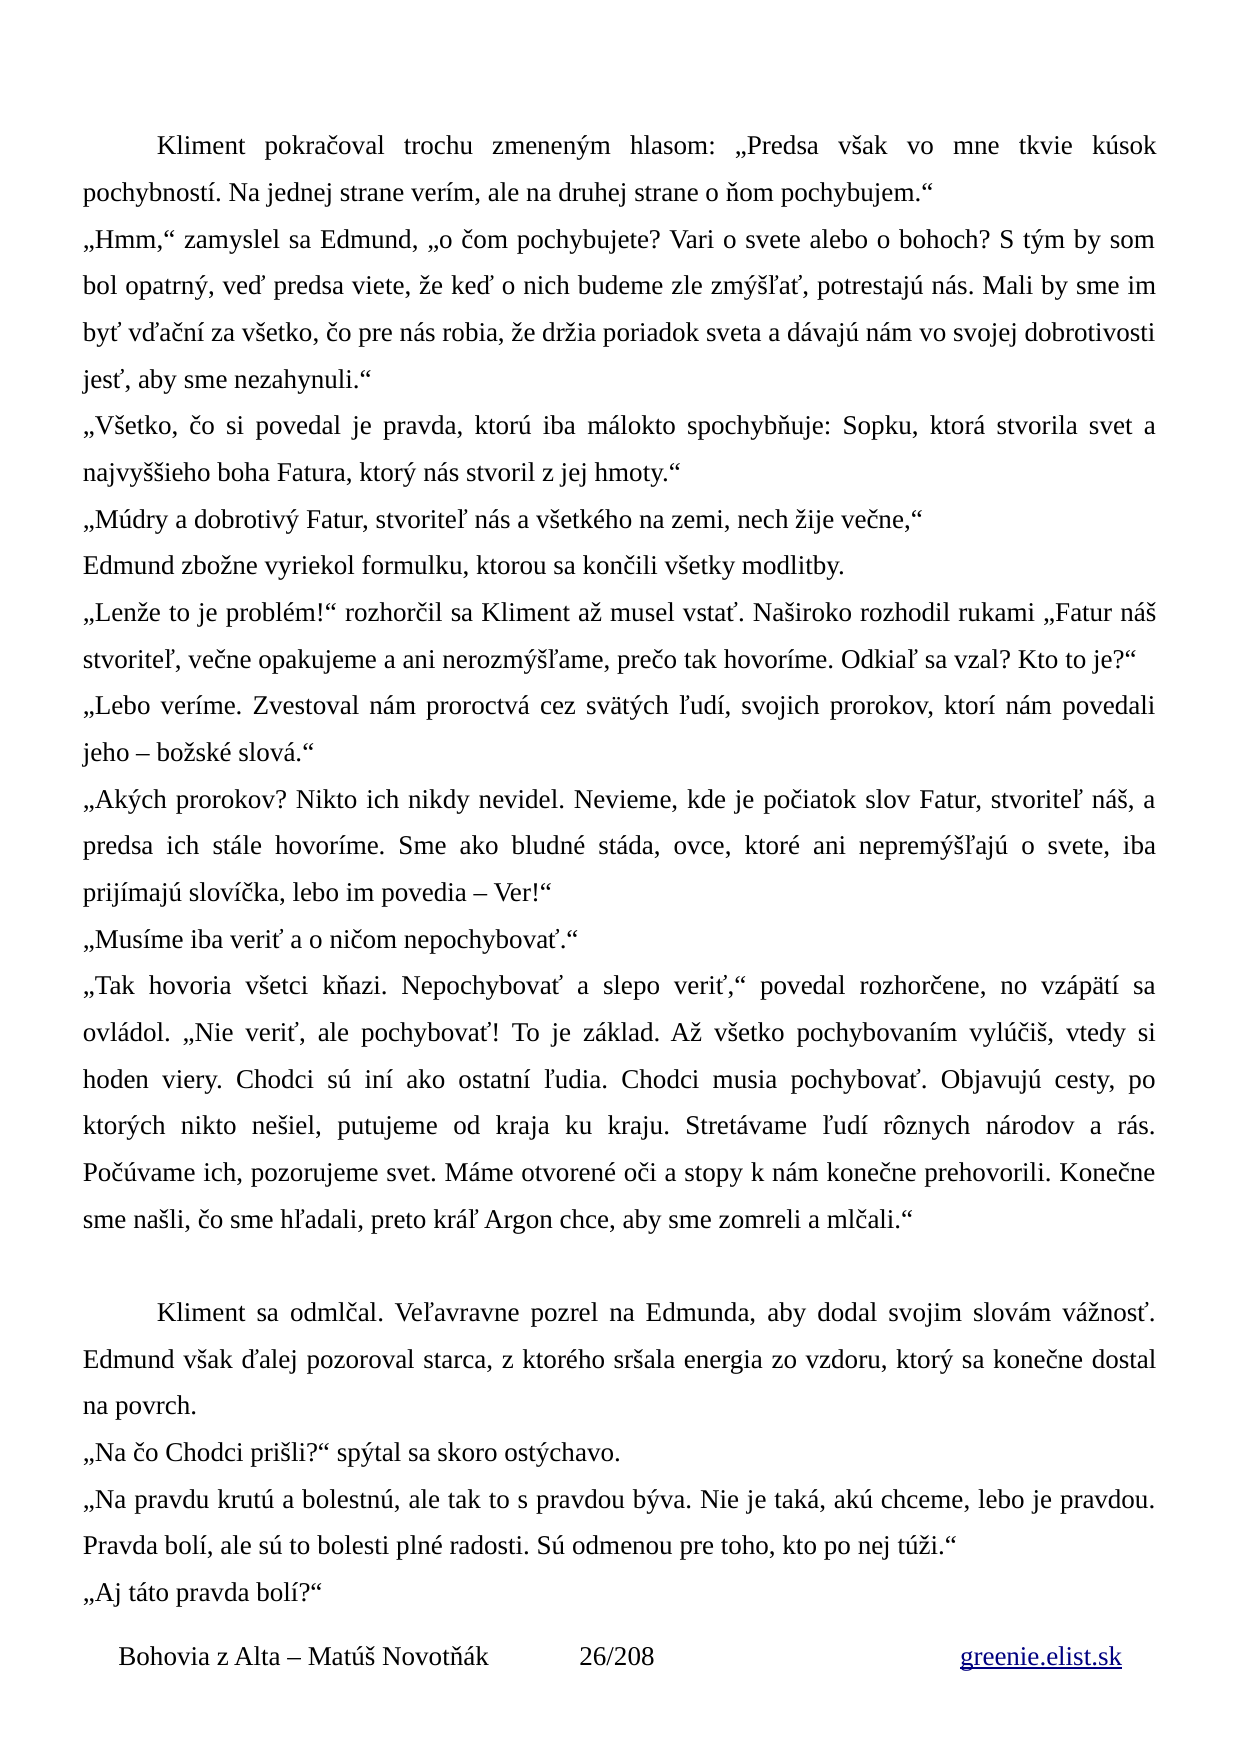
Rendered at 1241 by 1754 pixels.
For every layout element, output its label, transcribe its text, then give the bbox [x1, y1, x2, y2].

text „Lenže to je problém!“ rozhorčil sa Kliment až musel vstať. Naširoko rozhodil rukami „Fatur náš stvoriteľ, večne opakujeme a ani nerozmýšľame, prečo tak hovoríme. Odkiaľ sa vzal? Kto to je?“ [83, 596, 1157, 674]
text „Lebo veríme. Zvestoval nám proroctvá cez svätých ľudí, svojich prorokov, ktorí nám povedali jeho – božské slová.“ [83, 689, 1157, 767]
text „Na pravdu krutú a bolestnú, ale tak to s pravdou býva. Nie je taká, akú chceme, lebo je pravdou. Pravda bolí, ale sú to bolesti plné radosti. Sú odmenou pre toho, kto po nej túži.“ [83, 1483, 1157, 1561]
text „Akých prorokov? Nikto ich nikdy nevidel. Nevieme, kde je počiatok slov Fatur, stvoriteľ náš, a predsa ich stále hovoríme. Sme ako bludné stáda, ovce, ktoré ani nepremýšľajú o svete, iba prijímajú slovíčka, lebo im povedia – Ver!“ [83, 783, 1157, 907]
text „Aj táto pravda bolí?“ [83, 1576, 1157, 1607]
text „Musíme iba veriť a o ničom nepochybovať.“ [83, 923, 1157, 954]
text Edmund zbožne vyriekol formulku, ktorou sa končili všetky modlitby. [83, 549, 1157, 581]
text „Na čo Chodci prišli?“ spýtal sa skoro ostýchavo. [83, 1436, 1157, 1467]
text Kliment pokračoval trochu zmeneným hlasom: „Predsa však vo mne tkvie kúsok pochybností. Na jednej strane verím, ale na druhej strane o ňom pochybujem.“ [83, 129, 1157, 207]
text „Múdry a dobrotivý Fatur, stvoriteľ nás a všetkého na zemi, nech žije večne,“ [83, 503, 1157, 534]
text „Hmm,“ zamyslel sa Edmund, „o čom pochybujete? Vari o svete alebo o bohoch? S tým by som bol opatrný, veď predsa viete, že keď o nich budeme zle zmýšľať, potrestajú nás. Mali by sme im byť vďační za všetko, čo pre nás robia, že držia poriadok sveta a dávajú nám vo svojej dobrotivosti jesť, aby sme nezahynuli.“ [83, 223, 1157, 394]
text Kliment sa odmlčal. Veľavravne pozrel na Edmunda, aby dodal svojim slovám vážnosť. Edmund však ďalej pozoroval starca, z ktorého sršala energia zo vzdoru, ktorý sa konečne dostal na povrch. [83, 1296, 1157, 1421]
text „Tak hovoria všetci kňazi. Nepochybovať a slepo veriť,“ povedal rozhorčene, no vzápätí sa ovládol. „Nie veriť, ale pochybovať! To je základ. Až všetko pochybovaním vylúčiš, vtedy si hoden viery. Chodci sú iní ako ostatní ľudia. Chodci musia pochybovať. Objavujú cesty, po ktorých nikto nešiel, putujeme od kraja ku kraju. Stretávame ľudí rôznych národov a rás. Počúvame ich, pozorujeme svet. Máme otvorené oči a stopy k nám konečne prehovorili. Konečne sme našli, čo sme hľadali, preto kráľ Argon chce, aby sme zomreli a mlčali.“ [83, 969, 1157, 1234]
text „Všetko, čo si povedal je pravda, ktorú iba málokto spochybňuje: Sopku, ktorá stvorila svet a najvyššieho boha Fatura, ktorý nás stvoril z jej hmoty.“ [83, 409, 1157, 487]
